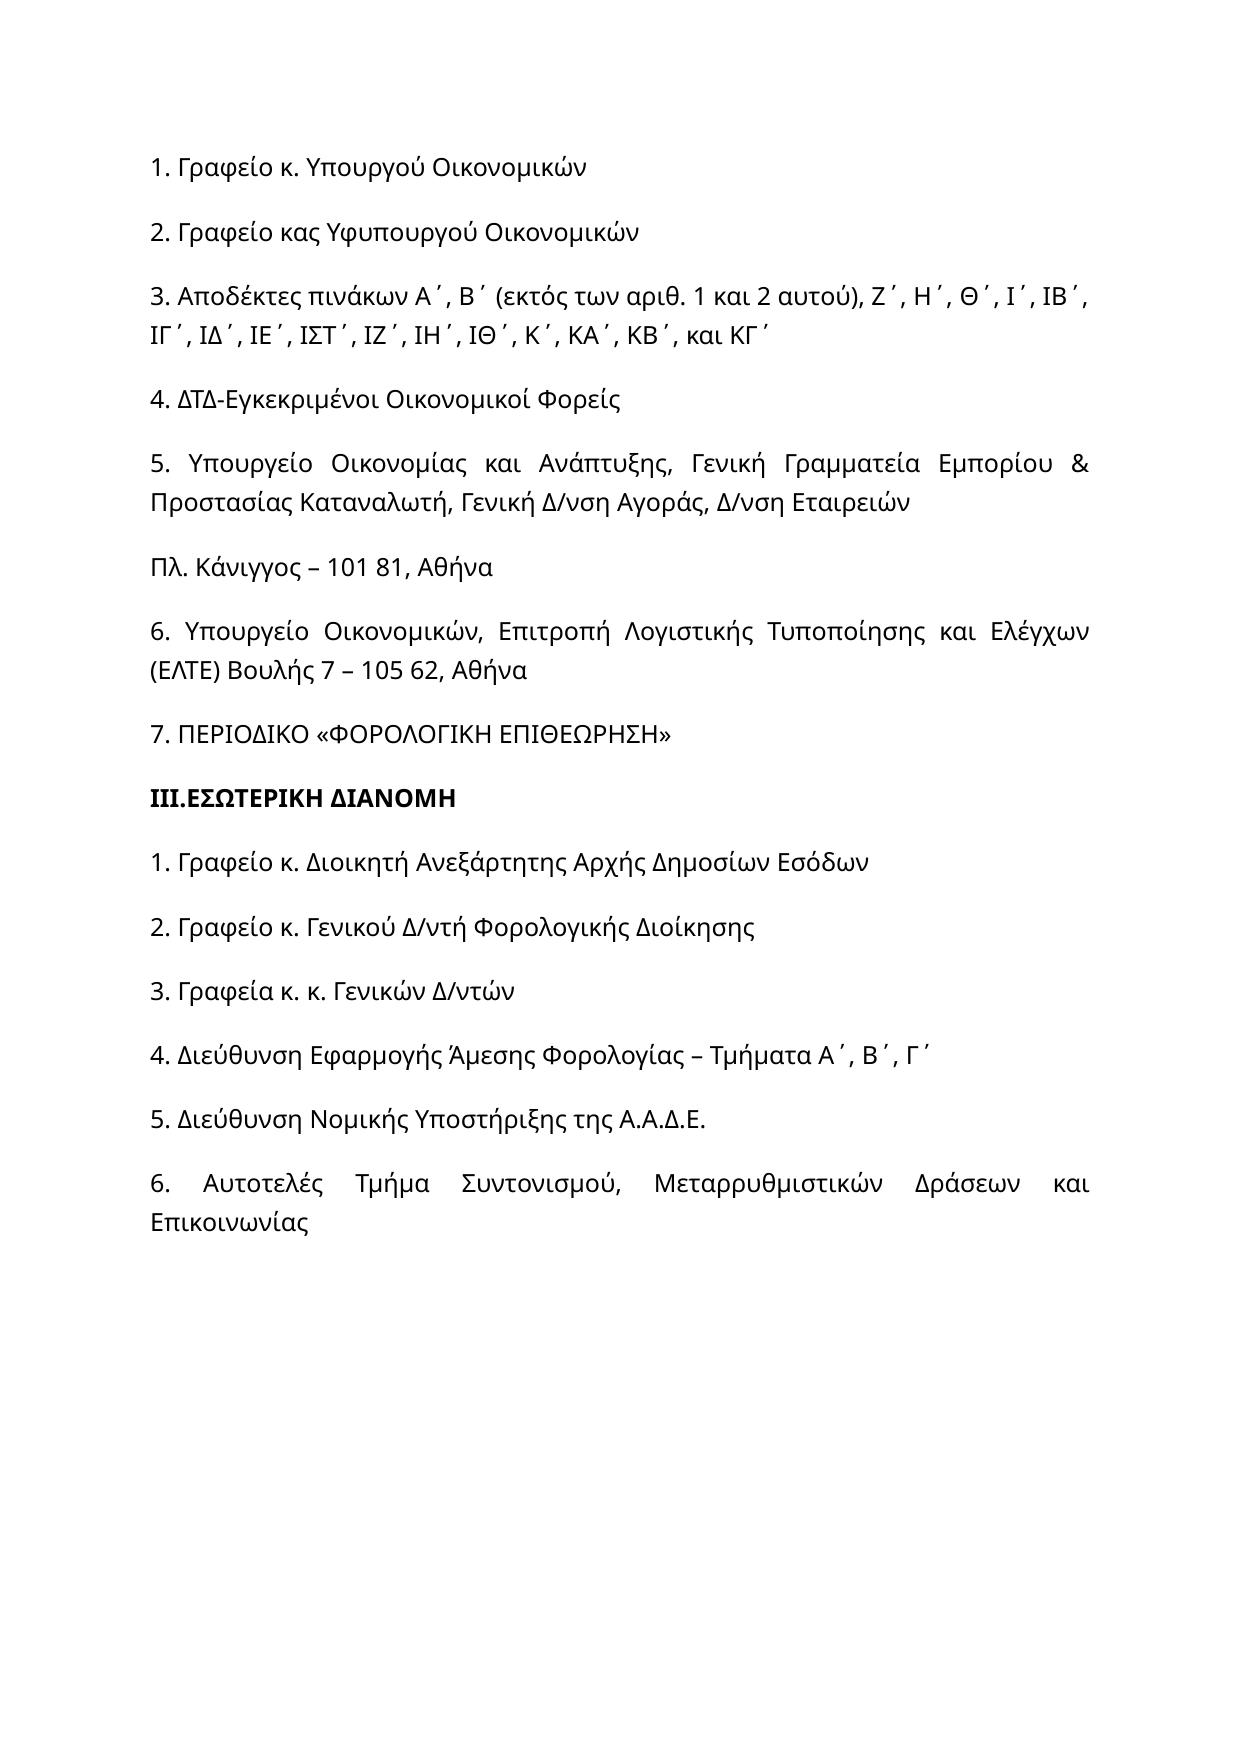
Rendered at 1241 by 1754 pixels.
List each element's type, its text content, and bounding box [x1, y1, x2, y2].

text Πλ. Κάνιγγος – 101 81, Αθήνα [150, 549, 1090, 583]
text 6. Αυτοτελές Τμήμα Συντονισμού, Μεταρρυθμιστικών Δράσεων και Επικοινωνίας [150, 1166, 1090, 1239]
text 6. Υπουργείο Οικονομικών, Επιτροπή Λογιστικής Τυποποίησης και Ελέγχων (ΕΛΤΕ) Βουλής 7 – 105 62, Αθήνα [150, 613, 1090, 687]
text 3. Αποδέκτες πινάκων Α΄, Β΄ (εκτός των αριθ. 1 και 2 αυτού), Ζ΄, Η΄, Θ΄, Ι΄, ΙΒ΄, ΙΓ΄, ΙΔ΄, ΙΕ΄, ΙΣΤ΄, ΙΖ΄, ΙΗ΄, ΙΘ΄, Κ΄, ΚΑ΄, ΚΒ΄, και ΚΓ΄ [150, 278, 1090, 352]
text 2. Γραφείο κ. Γενικού Δ/ντή Φορολογικής Διοίκησης [150, 909, 1090, 943]
text 5. Διεύθυνση Νομικής Υποστήριξης της Α.Α.Δ.Ε. [150, 1102, 1090, 1136]
text 4. ΔΤΔ-Εγκεκριμένοι Οικονομικοί Φορείς [150, 382, 1090, 416]
text 2. Γραφείο κας Υφυπουργού Οικονομικών [150, 214, 1090, 248]
text 4. Διεύθυνση Εφαρμογής Άμεσης Φορολογίας – Τμήματα Α΄, Β΄, Γ΄ [150, 1037, 1090, 1072]
text 1. Γραφείο κ. Διοικητή Ανεξάρτητης Αρχής Δημοσίων Εσόδων [150, 845, 1090, 879]
text 3. Γραφεία κ. κ. Γενικών Δ/ντών [150, 973, 1090, 1007]
text III.ΕΣΩΤΕΡΙΚΗ ΔΙΑΝΟΜΗ [150, 781, 1090, 815]
text 1. Γραφείο κ. Υπουργού Οικονομικών [150, 150, 1090, 184]
text 7. ΠΕΡΙΟΔΙΚΟ «ΦΟΡΟΛΟΓΙΚΗ ΕΠΙΘΕΩΡΗΣΗ» [150, 717, 1090, 751]
text 5. Υπουργείο Οικονομίας και Ανάπτυξης, Γενική Γραμματεία Εμπορίου & Προστασίας Καταναλωτή, Γενική Δ/νση Αγοράς, Δ/νση Εταιρειών [150, 446, 1090, 519]
